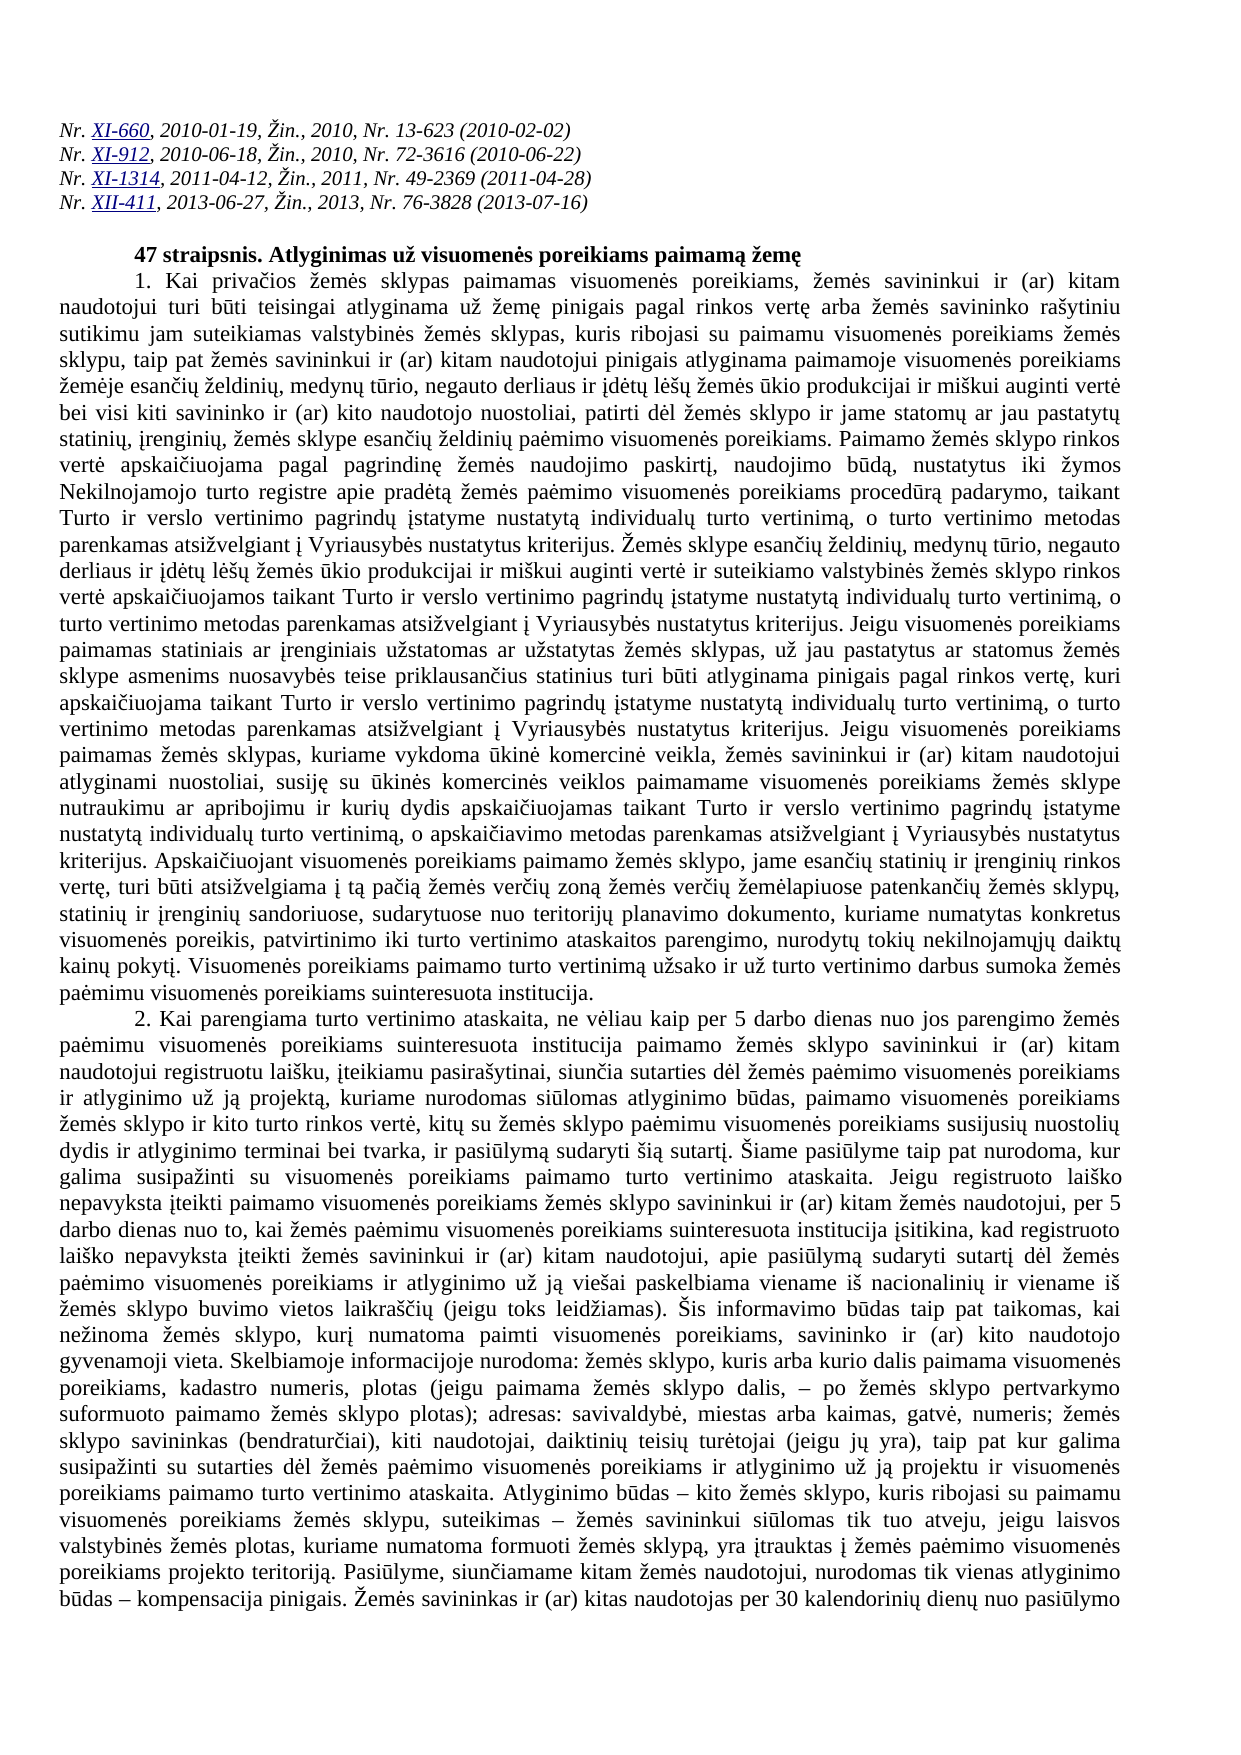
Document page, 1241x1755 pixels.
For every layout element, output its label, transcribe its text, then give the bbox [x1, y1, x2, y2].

text Nr. XI-1314, 2011-04-12, Žin., 2011, Nr. 49-2369 (2011-04-28) [59, 166, 1122, 190]
text 2. Kai parengiama turto vertinimo ataskaita, ne vėliau kaip per 5 darbo dienas nuo jos parengimo žemės paėmimu visuomenės poreikiams suinteresuota institucija paimamo žemės sklypo savininkui ir (ar) kitam naudotojui registruotu laišku, įteikiamu pasirašytinai, siunčia sutarties dėl žemės paėmimo visuomenės poreikiams ir atlyginimo už ją projektą, kuriame nurodomas siūlomas atlyginimo būdas, paimamo visuomenės poreikiams žemės sklypo ir kito turto rinkos vertė, kitų su žemės sklypo paėmimu visuomenės poreikiams susijusių nuostolių dydis ir atlyginimo terminai bei tvarka, ir pasiūlymą sudaryti šią sutartį. Šiame pasiūlyme taip pat nurodoma, kur galima susipažinti su visuomenės poreikiams paimamo turto vertinimo ataskaita. Jeigu registruoto laiško nepavyksta įteikti paimamo visuomenės poreikiams žemės sklypo savininkui ir (ar) kitam žemės naudotojui, per 5 darbo dienas nuo to, kai žemės paėmimu visuomenės poreikiams suinteresuota institucija įsitikina, kad registruoto laiško nepavyksta įteikti žemės savininkui ir (ar) kitam naudotojui, apie pasiūlymą sudaryti sutartį dėl žemės paėmimo visuomenės poreikiams ir atlyginimo už ją viešai paskelbiama viename iš nacionalinių ir viename iš žemės sklypo buvimo vietos laikraščių (jeigu toks leidžiamas). Šis informavimo būdas taip pat taikomas, kai nežinoma žemės sklypo, kurį numatoma paimti visuomenės poreikiams, savininko ir (ar) kito naudotojo gyvenamoji vieta. Skelbiamoje informacijoje nurodoma: žemės sklypo, kuris arba kurio dalis paimama visuomenės poreikiams, kadastro numeris, plotas (jeigu paimama žemės sklypo dalis, – po žemės sklypo pertvarkymo suformuoto paimamo žemės sklypo plotas); adresas: savivaldybė, miestas arba kaimas, gatvė, numeris; žemės sklypo savininkas (bendraturčiai), kiti naudotojai, daiktinių teisių turėtojai (jeigu jų yra), taip pat kur galima susipažinti su sutarties dėl žemės paėmimo visuomenės poreikiams ir atlyginimo už ją projektu ir visuomenės poreikiams paimamo turto vertinimo ataskaita. Atlyginimo būdas – kito žemės sklypo, kuris ribojasi su paimamu visuomenės poreikiams žemės sklypu, suteikimas – žemės savininkui siūlomas tik tuo atveju, jeigu laisvos valstybinės žemės plotas, kuriame numatoma formuoti žemės sklypą, yra įtrauktas į žemės paėmimo visuomenės poreikiams projekto teritoriją. Pasiūlyme, siunčiamame kitam žemės naudotojui, nurodomas tik vienas atlyginimo būdas – kompensacija pinigais. Žemės savininkas ir (ar) kitas naudotojas per 30 kalendorinių dienų nuo pasiūlymo [59, 1005, 1122, 1611]
text Nr. XII-411, 2013-06-27, Žin., 2013, Nr. 76-3828 (2013-07-16) [59, 190, 1122, 214]
text Nr. XI-912, 2010-06-18, Žin., 2010, Nr. 72-3616 (2010-06-22) [59, 142, 1122, 166]
text 1. Kai privačios žemės sklypas paimamas visuomenės poreikiams, žemės savininkui ir (ar) kitam naudotojui turi būti teisingai atlyginama už žemę pinigais pagal rinkos vertę arba žemės savininko rašytiniu sutikimu jam suteikiamas valstybinės žemės sklypas, kuris ribojasi su paimamu visuomenės poreikiams žemės sklypu, taip pat žemės savininkui ir (ar) kitam naudotojui pinigais atlyginama paimamoje visuomenės poreikiams žemėje esančių želdinių, medynų tūrio, negauto derliaus ir įdėtų lėšų žemės ūkio produkcijai ir miškui auginti vertė bei visi kiti savininko ir (ar) kito naudotojo nuostoliai, patirti dėl žemės sklypo ir jame statomų ar jau pastatytų statinių, įrenginių, žemės sklype esančių želdinių paėmimo visuomenės poreikiams. Paimamo žemės sklypo rinkos vertė apskaičiuojama pagal pagrindinę žemės naudojimo paskirtį, naudojimo būdą, nustatytus iki žymos Nekilnojamojo turto registre apie pradėtą žemės paėmimo visuomenės poreikiams procedūrą padarymo, taikant Turto ir verslo vertinimo pagrindų įstatyme nustatytą individualų turto vertinimą, o turto vertinimo metodas parenkamas atsižvelgiant į Vyriausybės nustatytus kriterijus. Žemės sklype esančių želdinių, medynų tūrio, negauto derliaus ir įdėtų lėšų žemės ūkio produkcijai ir miškui auginti vertė ir suteikiamo valstybinės žemės sklypo rinkos vertė apskaičiuojamos taikant Turto ir verslo vertinimo pagrindų įstatyme nustatytą individualų turto vertinimą, o turto vertinimo metodas parenkamas atsižvelgiant į Vyriausybės nustatytus kriterijus. Jeigu visuomenės poreikiams paimamas statiniais ar įrenginiais užstatomas ar užstatytas žemės sklypas, už jau pastatytus ar statomus žemės sklype asmenims nuosavybės teise priklausančius statinius turi būti atlyginama pinigais pagal rinkos vertę, kuri apskaičiuojama taikant Turto ir verslo vertinimo pagrindų įstatyme nustatytą individualų turto vertinimą, o turto vertinimo metodas parenkamas atsižvelgiant į Vyriausybės nustatytus kriterijus. Jeigu visuomenės poreikiams paimamas žemės sklypas, kuriame vykdoma ūkinė komercinė veikla, žemės savininkui ir (ar) kitam naudotojui atlyginami nuostoliai, susiję su ūkinės komercinės veiklos paimamame visuomenės poreikiams žemės sklype nutraukimu ar apribojimu ir kurių dydis apskaičiuojamas taikant Turto ir verslo vertinimo pagrindų įstatyme nustatytą individualų turto vertinimą, o apskaičiavimo metodas parenkamas atsižvelgiant į Vyriausybės nustatytus kriterijus. Apskaičiuojant visuomenės poreikiams paimamo žemės sklypo, jame esančių statinių ir įrenginių rinkos vertę, turi būti atsižvelgiama į tą pačią žemės verčių zoną žemės verčių žemėlapiuose patenkančių žemės sklypų, statinių ir įrenginių sandoriuose, sudarytuose nuo teritorijų planavimo dokumento, kuriame numatytas konkretus visuomenės poreikis, patvirtinimo iki turto vertinimo ataskaitos parengimo, nurodytų tokių nekilnojamųjų daiktų kainų pokytį. Visuomenės poreikiams paimamo turto vertinimą užsako ir už turto vertinimo darbus sumoka žemės paėmimu visuomenės poreikiams suinteresuota institucija. [59, 267, 1122, 1005]
text 47 straipsnis. Atlyginimas už visuomenės poreikiams paimamą žemę [59, 241, 1122, 267]
text Nr. XI-660, 2010-01-19, Žin., 2010, Nr. 13-623 (2010-02-02) [59, 118, 1122, 142]
